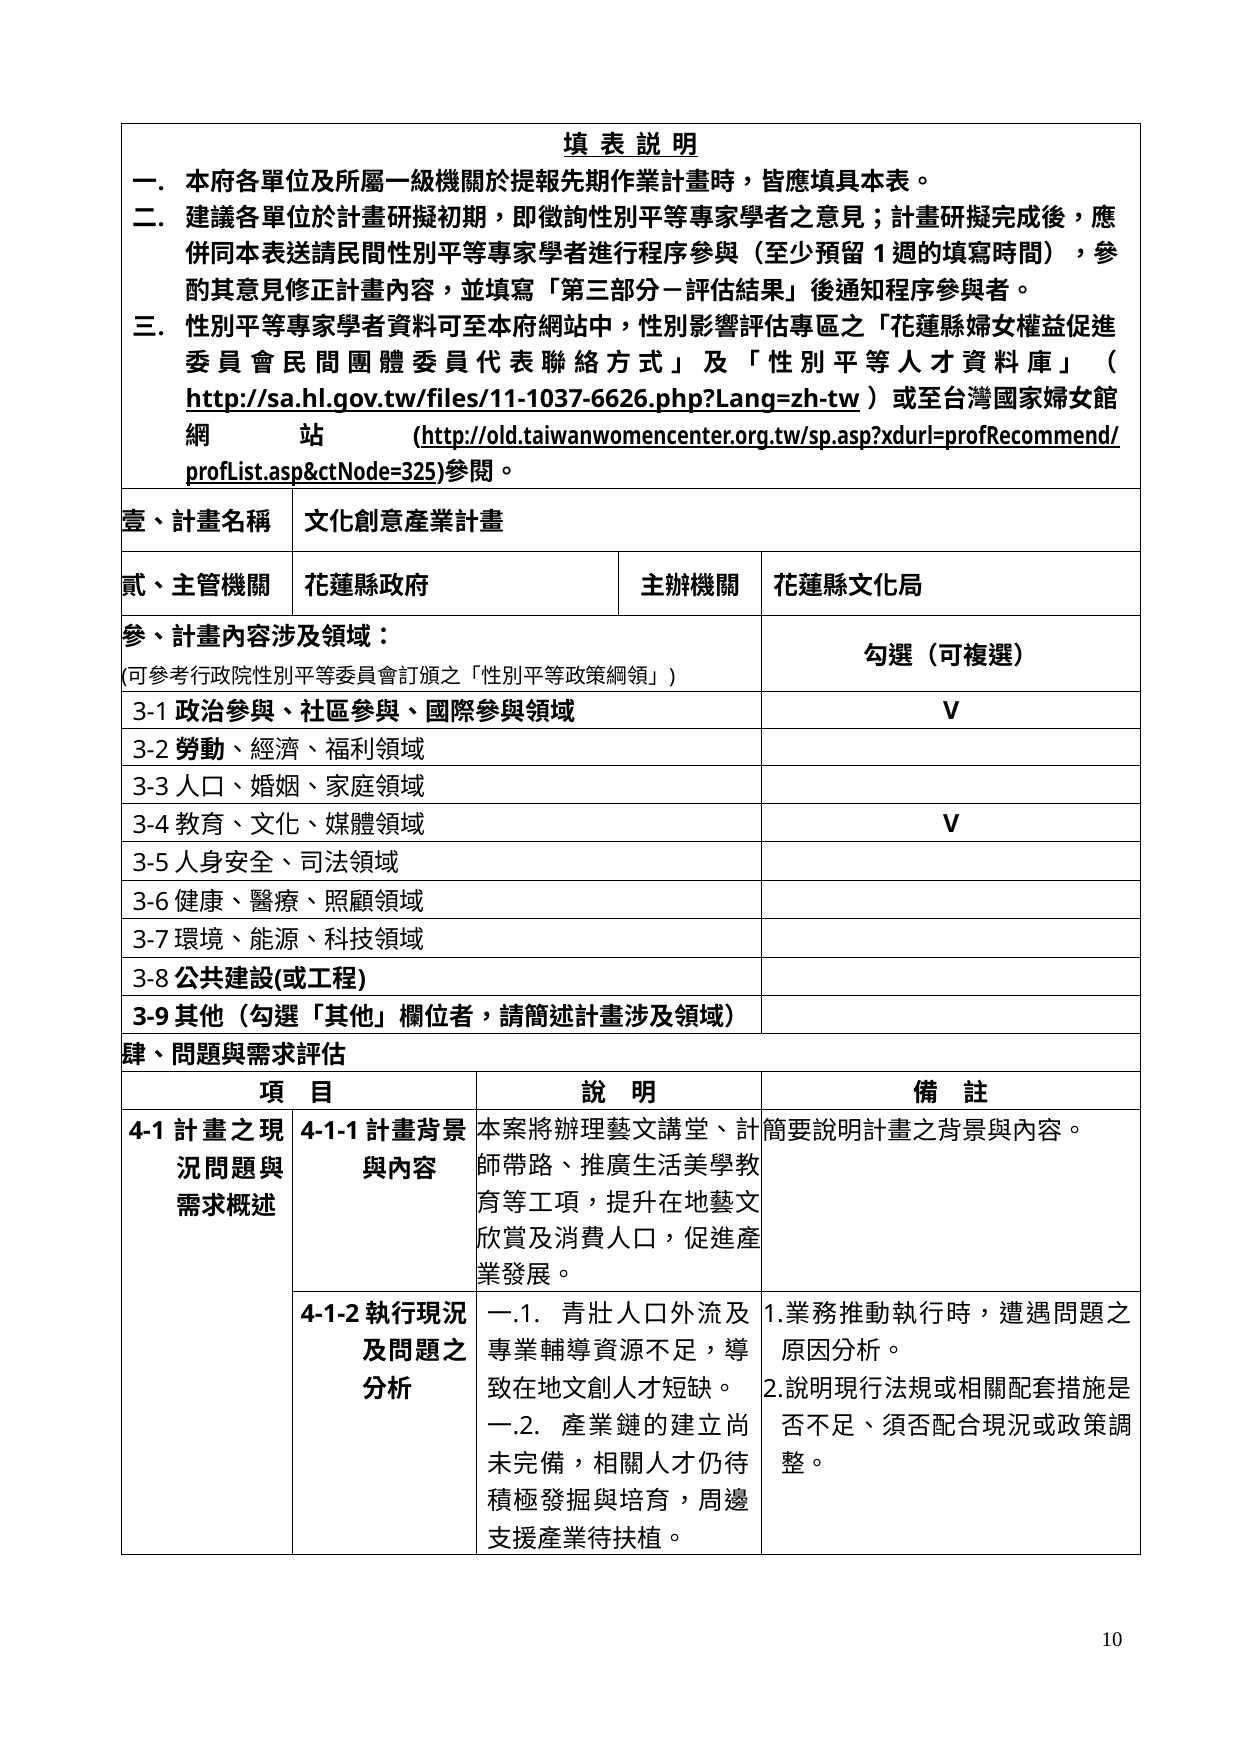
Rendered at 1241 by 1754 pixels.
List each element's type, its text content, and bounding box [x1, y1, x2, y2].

table_cell 3-2 勞動、經濟、福利領域 [122, 729, 761, 765]
table_cell [762, 766, 1140, 803]
table_cell [762, 958, 1140, 995]
table_cell 壹、計畫名稱 [122, 489, 292, 551]
table_cell 勾選（可複選） [762, 616, 1140, 691]
table_cell 參、計畫內容涉及領域： (可參考行政院性別平等委員會訂頒之「性別平等政策綱領」) [122, 616, 761, 691]
table_cell 4-1-2執行現況及問題之分析 [293, 1292, 476, 1554]
table_cell 1.業務推動執行時，遭遇問題之原因分析。 2.說明現行法規或相關配套措施是否不足、須否配合現況或政策調整。 [762, 1292, 1140, 1554]
table_cell V [762, 804, 1140, 841]
table_cell 肆、問題與需求評估 [122, 1034, 1140, 1071]
table_cell 備 註 [762, 1072, 1140, 1108]
table_cell 貳、主管機關 [122, 552, 292, 615]
table_cell 說 明 [477, 1072, 761, 1108]
table_cell [762, 881, 1140, 918]
table_cell 填 表 説 明 本府各單位及所屬一級機關於提報先期作業計畫時，皆應填具本表。 建議各單位於計畫研擬初期，即徵詢性別平等專家學者之意見；計畫研擬完成後，應併同本表送請民間性別平等專家學者進行程序參與（至少預留1週的填寫時間），參酌其意見修正計畫內容，並填寫「第三部分－評估結果」後通知程序參與者。 性別平等專家學者資料可至本府網站中，性別影響評估專區之「花蓮縣婦女權益促進委員會民間團體委員代表聯絡方式」及「性別平等人才資料庫」（ http://sa.hl.gov.tw/files/11-1037-6626.php?Lang=zh-tw ）或至台灣國家婦女館網站(http://old.taiwanwomencenter.org.tw/sp.asp?xdurl=profRecommend/profList.asp&ctNode=325)參閱。 [122, 124, 1140, 488]
table_cell V [762, 692, 1140, 728]
table_cell 3-8公共建設(或工程) [122, 958, 761, 995]
table_cell 3-7環境、能源、科技領域 [122, 919, 761, 957]
table_cell 本案將辦理藝文講堂、計師帶路、推廣生活美學教育等工項，提升在地藝文欣賞及消費人口，促進產業發展。 [477, 1110, 761, 1291]
table_cell 簡要說明計畫之背景與內容。 [762, 1110, 1140, 1291]
table_cell 青壯人口外流及專業輔導資源不足，導致在地文創人才短缺。 產業鏈的建立尚未完備，相關人才仍待積極發掘與培育，周邊支援產業待扶植。 [477, 1292, 761, 1554]
table_cell 項 目 [122, 1072, 476, 1108]
table_cell 文化創意產業計畫 [293, 489, 1140, 551]
table_cell 3-6健康、醫療、照顧領域 [122, 881, 761, 918]
table_cell 花蓮縣文化局 [762, 552, 1140, 615]
table_cell 主辦機關 [619, 552, 761, 615]
table_cell 3-5人身安全、司法領域 [122, 842, 761, 880]
table_cell 4-1-1計畫背景與內容 [293, 1110, 476, 1291]
table_cell 3-9其他（勾選「其他」欄位者，請簡述計畫涉及領域） [122, 996, 761, 1033]
table_cell 3-3 人口、婚姻、家庭領域 [122, 766, 761, 803]
table_cell [762, 919, 1140, 957]
table_cell [762, 996, 1140, 1033]
table_cell 3-1 政治參與、社區參與、國際參與領域 [122, 692, 761, 728]
table_cell [762, 842, 1140, 880]
table_cell 4-1計畫之現況問題與需求概述 [122, 1110, 292, 1554]
table_cell 花蓮縣政府 [293, 552, 618, 615]
table_cell [762, 729, 1140, 765]
table_cell 3-4 教育、文化、媒體領域 [122, 804, 761, 841]
